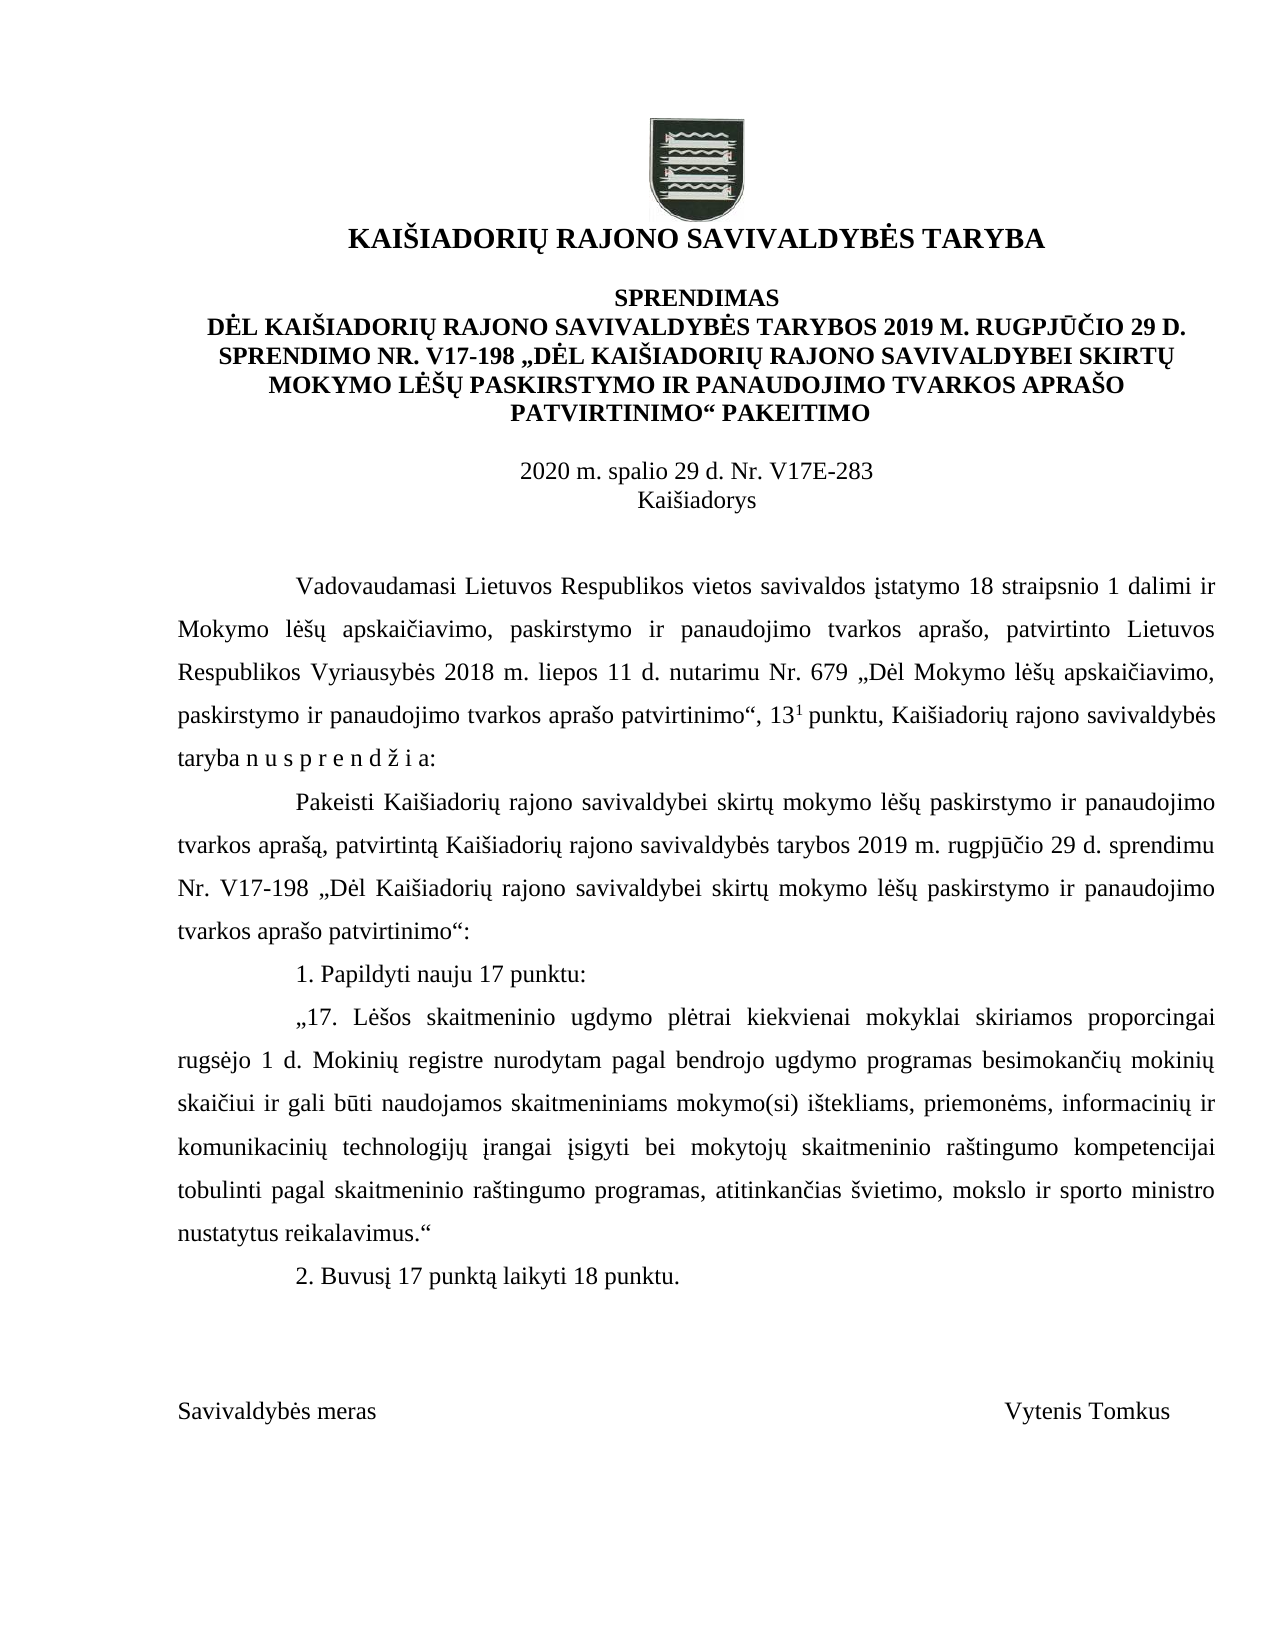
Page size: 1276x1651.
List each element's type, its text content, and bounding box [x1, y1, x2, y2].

text 2020 m. spalio 29 d. Nr. V17E-283 [177, 456, 1216, 485]
text 2. Buvusį 17 punktą laikyti 18 punktu. [177, 1261, 1216, 1290]
text Savivaldybės meras Vytenis Tomkus [177, 1396, 1201, 1425]
text Vadovaudamasi Lietuvos Respublikos vietos savivaldos įstatymo 18 straipsnio 1 dalimi ir Mokymo lėšų apskaičiavimo, paskirstymo ir panaudojimo tvarkos aprašo, patvirtinto Lietuvos Respublikos Vyriausybės 2018 m. liepos 11 d. nutarimu Nr. 679 „Dėl Mokymo lėšų apskaičiavimo, paskirstymo ir panaudojimo tvarkos aprašo patvirtinimo“, 131 punktu, Kaišiadorių rajono savivaldybės taryba n u s p r e n d ž i a: [177, 571, 1216, 772]
text KAIŠIADORIŲ RAJONO SAVIVALDYBĖS TARYBA [177, 221, 1216, 255]
text DĖL KAIŠIADORIŲ RAJONO SAVIVALDYBĖS TARYBOS 2019 M. RUGPJŪČIO 29 D. SPRENDIMO NR. V17-198 „DĖL KAIŠIADORIŲ RAJONO SAVIVALDYBEI SKIRTŲ MOKYMO LĖŠŲ PASKIRSTYMO IR PANAUDOJIMO TVARKOS APRAŠO PATVIRTINIMO“ PAKEITIMO [177, 312, 1216, 427]
text Kaišiadorys [177, 485, 1216, 513]
text SPRENDIMAS [177, 283, 1216, 312]
text Pakeisti Kaišiadorių rajono savivaldybei skirtų mokymo lėšų paskirstymo ir panaudojimo tvarkos aprašą, patvirtintą Kaišiadorių rajono savivaldybės tarybos 2019 m. rugpjūčio 29 d. sprendimu Nr. V17-198 „Dėl Kaišiadorių rajono savivaldybei skirtų mokymo lėšų paskirstymo ir panaudojimo tvarkos aprašo patvirtinimo“: [177, 787, 1216, 945]
text „17. Lėšos skaitmeninio ugdymo plėtrai kiekvienai mokyklai skiriamos proporcingai rugsėjo 1 d. Mokinių registre nurodytam pagal bendrojo ugdymo programas besimokančių mokinių skaičiui ir gali būti naudojamos skaitmeniniams mokymo(si) ištekliams, priemonėms, informacinių ir komunikacinių technologijų įrangai įsigyti bei mokytojų skaitmeninio raštingumo kompetencijai tobulinti pagal skaitmeninio raštingumo programas, atitinkančias švietimo, mokslo ir sporto ministro nustatytus reikalavimus.“ [177, 1002, 1216, 1247]
text 1. Papildyti nauju 17 punktu: [177, 959, 1216, 988]
